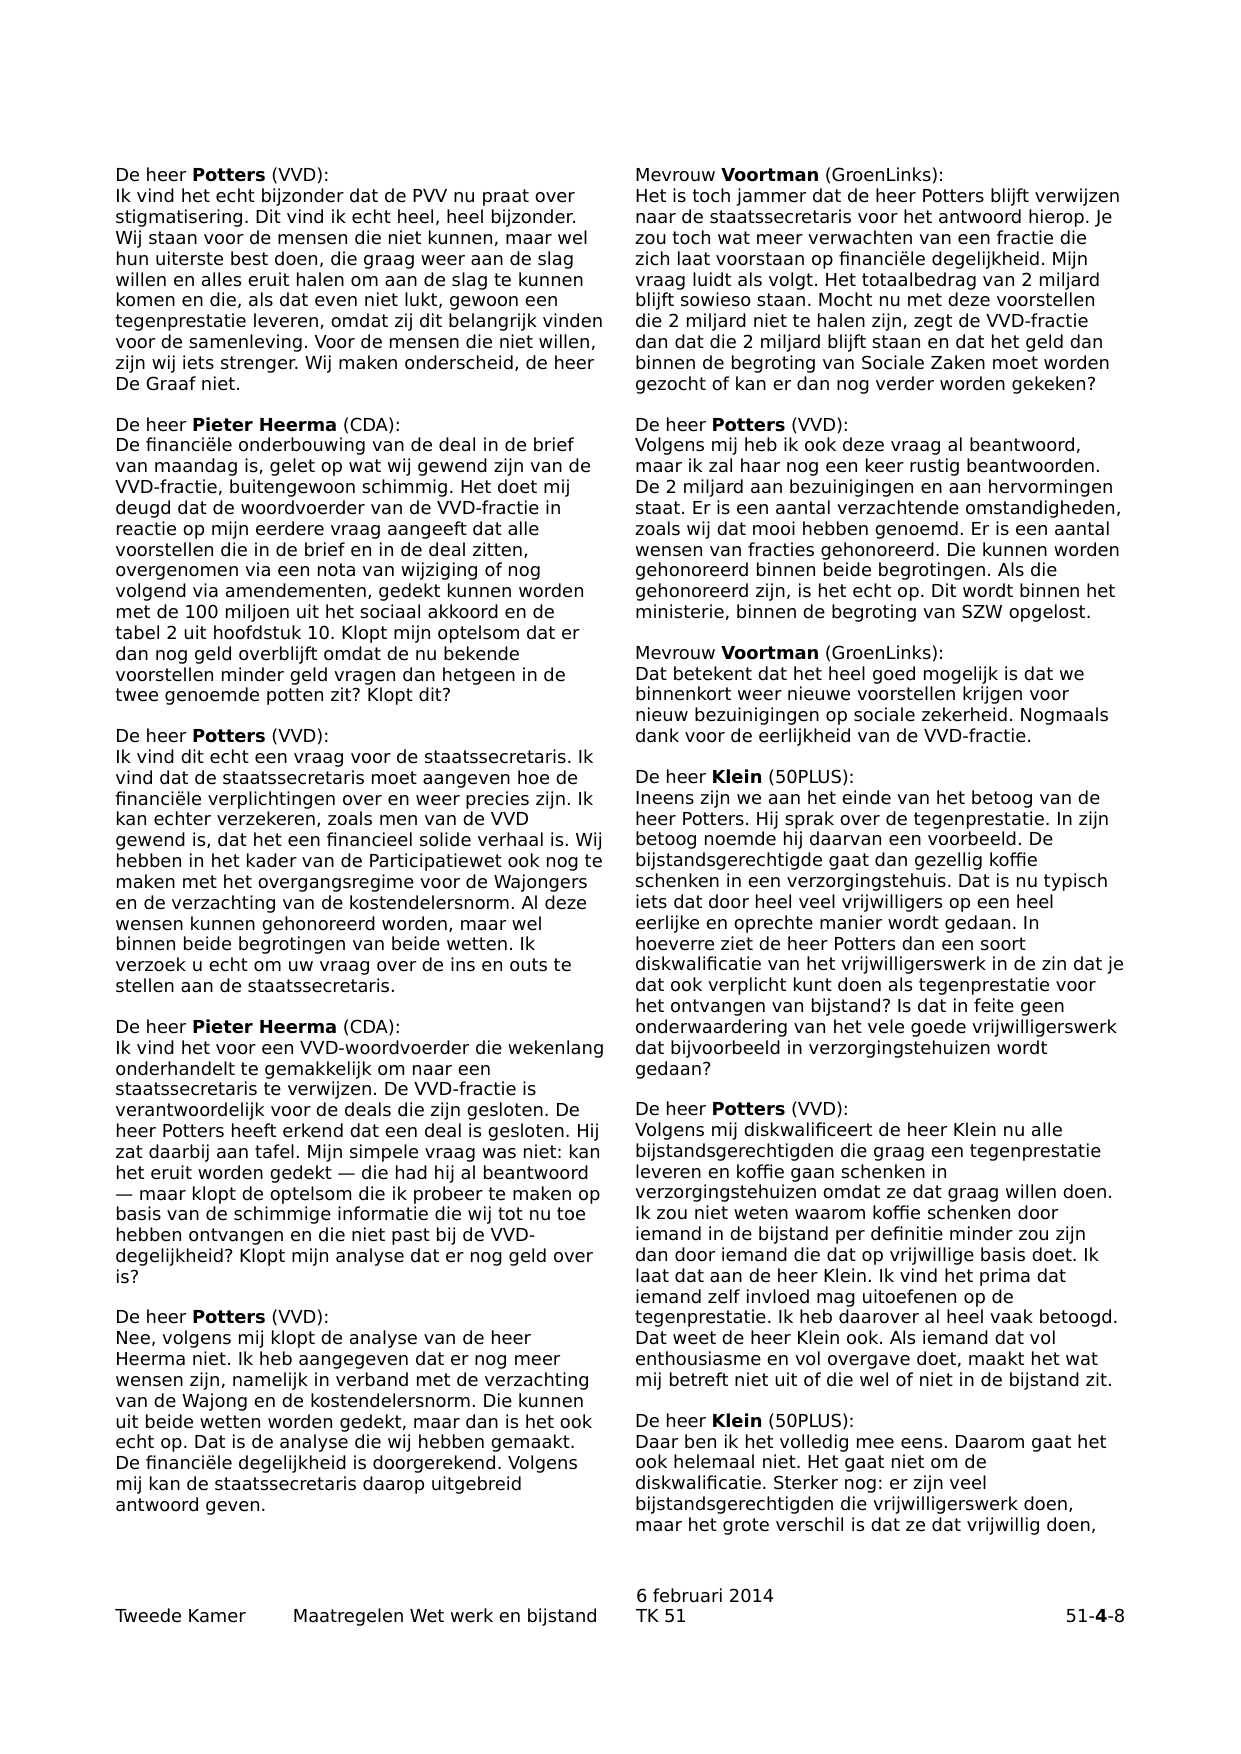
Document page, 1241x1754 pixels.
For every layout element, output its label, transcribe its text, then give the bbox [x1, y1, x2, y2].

text De heer Klein (50PLUS): [635, 767, 1125, 787]
text De financiële onderbouwing van de deal in de brief van maandag is, gelet op wat wij gewend zijn van de VVD-fractie, buitengewoon schimmig. Het doet mij deugd dat de woordvoerder van de VVD-fractie in reactie op mijn eerdere vraag aangeeft dat alle voorstellen die in de brief en in de deal zitten, overgenomen via een nota van wijziging of nog volgend via amendementen, gedekt kunnen worden met de 100 miljoen uit het sociaal akkoord en de tabel 2 uit hoofdstuk 10. Klopt mijn optelsom dat er dan nog geld overblijft omdat de nu bekende voorstellen minder geld vragen dan hetgeen in de twee genoemde potten zit? Klopt dit? [115, 435, 605, 706]
text Volgens mij diskwalificeert de heer Klein nu alle bijstandsgerechtigden die graag een tegenprestatie leveren en koffie gaan schenken in verzorgingstehuizen omdat ze dat graag willen doen. Ik zou niet weten waarom koffie schenken door iemand in de bijstand per definitie minder zou zijn dan door iemand die dat op vrijwillige basis doet. Ik laat dat aan de heer Klein. Ik vind het prima dat iemand zelf invloed mag uitoefenen op de tegenprestatie. Ik heb daarover al heel vaak betoogd. Dat weet de heer Klein ook. Als iemand dat vol enthousiasme en vol overgave doet, maakt het wat mij betreft niet uit of die wel of niet in de bijstand zit. [635, 1120, 1125, 1391]
text Volgens mij heb ik ook deze vraag al beantwoord, maar ik zal haar nog een keer rustig beantwoorden. De 2 miljard aan bezuinigingen en aan hervormingen staat. Er is een aantal verzachtende omstandigheden, zoals wij dat mooi hebben genoemd. Er is een aantal wensen van fracties gehonoreerd. Die kunnen worden gehonoreerd binnen beide begrotingen. Als die gehonoreerd zijn, is het echt op. Dit wordt binnen het ministerie, binnen de begroting van SZW opgelost. [635, 435, 1125, 623]
text De heer Pieter Heerma (CDA): [115, 414, 605, 435]
text Mevrouw Voortman (GroenLinks): [635, 643, 1125, 663]
text De heer Klein (50PLUS): [635, 1411, 1125, 1431]
text Het is toch jammer dat de heer Potters blijft verwijzen naar de staatssecretaris voor het antwoord hierop. Je zou toch wat meer verwachten van een fractie die zich laat voorstaan op financiële degelijkheid. Mijn vraag luidt als volgt. Het totaalbedrag van 2 miljard blijft sowieso staan. Mocht nu met deze voorstellen die 2 miljard niet te halen zijn, zegt de VVD-fractie dan dat die 2 miljard blijft staan en dat het geld dan binnen de begroting van Sociale Zaken moet worden gezocht of kan er dan nog verder worden gekeken? [635, 186, 1125, 394]
text Ik vind dit echt een vraag voor de staatssecretaris. Ik vind dat de staatssecretaris moet aangeven hoe de financiële verplichtingen over en weer precies zijn. Ik kan echter verzekeren, zoals men van de VVD gewend is, dat het een financieel solide verhaal is. Wij hebben in het kader van de Participatiewet ook nog te maken met het overgangsregime voor de Wajongers en de verzachting van de kostendelersnorm. Al deze wensen kunnen gehonoreerd worden, maar wel binnen beide begrotingen van beide wetten. Ik verzoek u echt om uw vraag over de ins en outs te stellen aan de staatssecretaris. [115, 747, 605, 997]
text Dat betekent dat het heel goed mogelijk is dat we binnenkort weer nieuwe voorstellen krijgen voor nieuw bezuinigingen op sociale zekerheid. Nogmaals dank voor de eerlijkheid van de VVD-fractie. [635, 663, 1125, 747]
text De heer Potters (VVD): [635, 1099, 1125, 1120]
text Ik vind het echt bijzonder dat de PVV nu praat over stigmatisering. Dit vind ik echt heel, heel bijzonder. Wij staan voor de mensen die niet kunnen, maar wel hun uiterste best doen, die graag weer aan de slag willen en alles eruit halen om aan de slag te kunnen komen en die, als dat even niet lukt, gewoon een tegenprestatie leveren, omdat zij dit belangrijk vinden voor de samenleving. Voor de mensen die niet willen, zijn wij iets strenger. Wij maken onderscheid, de heer De Graaf niet. [115, 186, 605, 394]
text De heer Potters (VVD): [635, 414, 1125, 435]
text Nee, volgens mij klopt de analyse van de heer Heerma niet. Ik heb aangegeven dat er nog meer wensen zijn, namelijk in verband met de verzachting van de Wajong en de kostendelersnorm. Die kunnen uit beide wetten worden gedekt, maar dan is het ook echt op. Dat is de analyse die wij hebben gemaakt. De financiële degelijkheid is doorgerekend. Volgens mij kan de staatssecretaris daarop uitgebreid antwoord geven. [115, 1328, 605, 1516]
text De heer Potters (VVD): [115, 726, 605, 747]
text Daar ben ik het volledig mee eens. Daarom gaat het ook helemaal niet. Het gaat niet om de diskwalificatie. Sterker nog: er zijn veel bijstandsgerechtigden die vrijwilligerswerk doen, maar het grote verschil is dat ze dat vrijwillig doen, [635, 1431, 1125, 1536]
text Mevrouw Voortman (GroenLinks): [635, 165, 1125, 186]
text De heer Potters (VVD): [115, 1307, 605, 1328]
text De heer Pieter Heerma (CDA): [115, 1017, 605, 1037]
text De heer Potters (VVD): [115, 165, 605, 186]
text Ik vind het voor een VVD-woordvoerder die wekenlang onderhandelt te gemakkelijk om naar een staatssecretaris te verwijzen. De VVD-fractie is verantwoordelijk voor de deals die zijn gesloten. De heer Potters heeft erkend dat een deal is gesloten. Hij zat daarbij aan tafel. Mijn simpele vraag was niet: kan het eruit worden gedekt — die had hij al beantwoord — maar klopt de optelsom die ik probeer te maken op basis van de schimmige informatie die wij tot nu toe hebben ontvangen en die niet past bij de VVD-degelijkheid? Klopt mijn analyse dat er nog geld over is? [115, 1037, 605, 1287]
text Ineens zijn we aan het einde van het betoog van de heer Potters. Hij sprak over de tegenprestatie. In zijn betoog noemde hij daarvan een voorbeeld. De bijstandsgerechtigde gaat dan gezellig koffie schenken in een verzorgingstehuis. Dat is nu typisch iets dat door heel veel vrijwilligers op een heel eerlijke en oprechte manier wordt gedaan. In hoeverre ziet de heer Potters dan een soort diskwalificatie van het vrijwilligerswerk in de zin dat je dat ook verplicht kunt doen als tegenprestatie voor het ontvangen van bijstand? Is dat in feite geen onderwaardering van het vele goede vrijwilligerswerk dat bijvoorbeeld in verzorgingstehuizen wordt gedaan? [635, 787, 1125, 1079]
